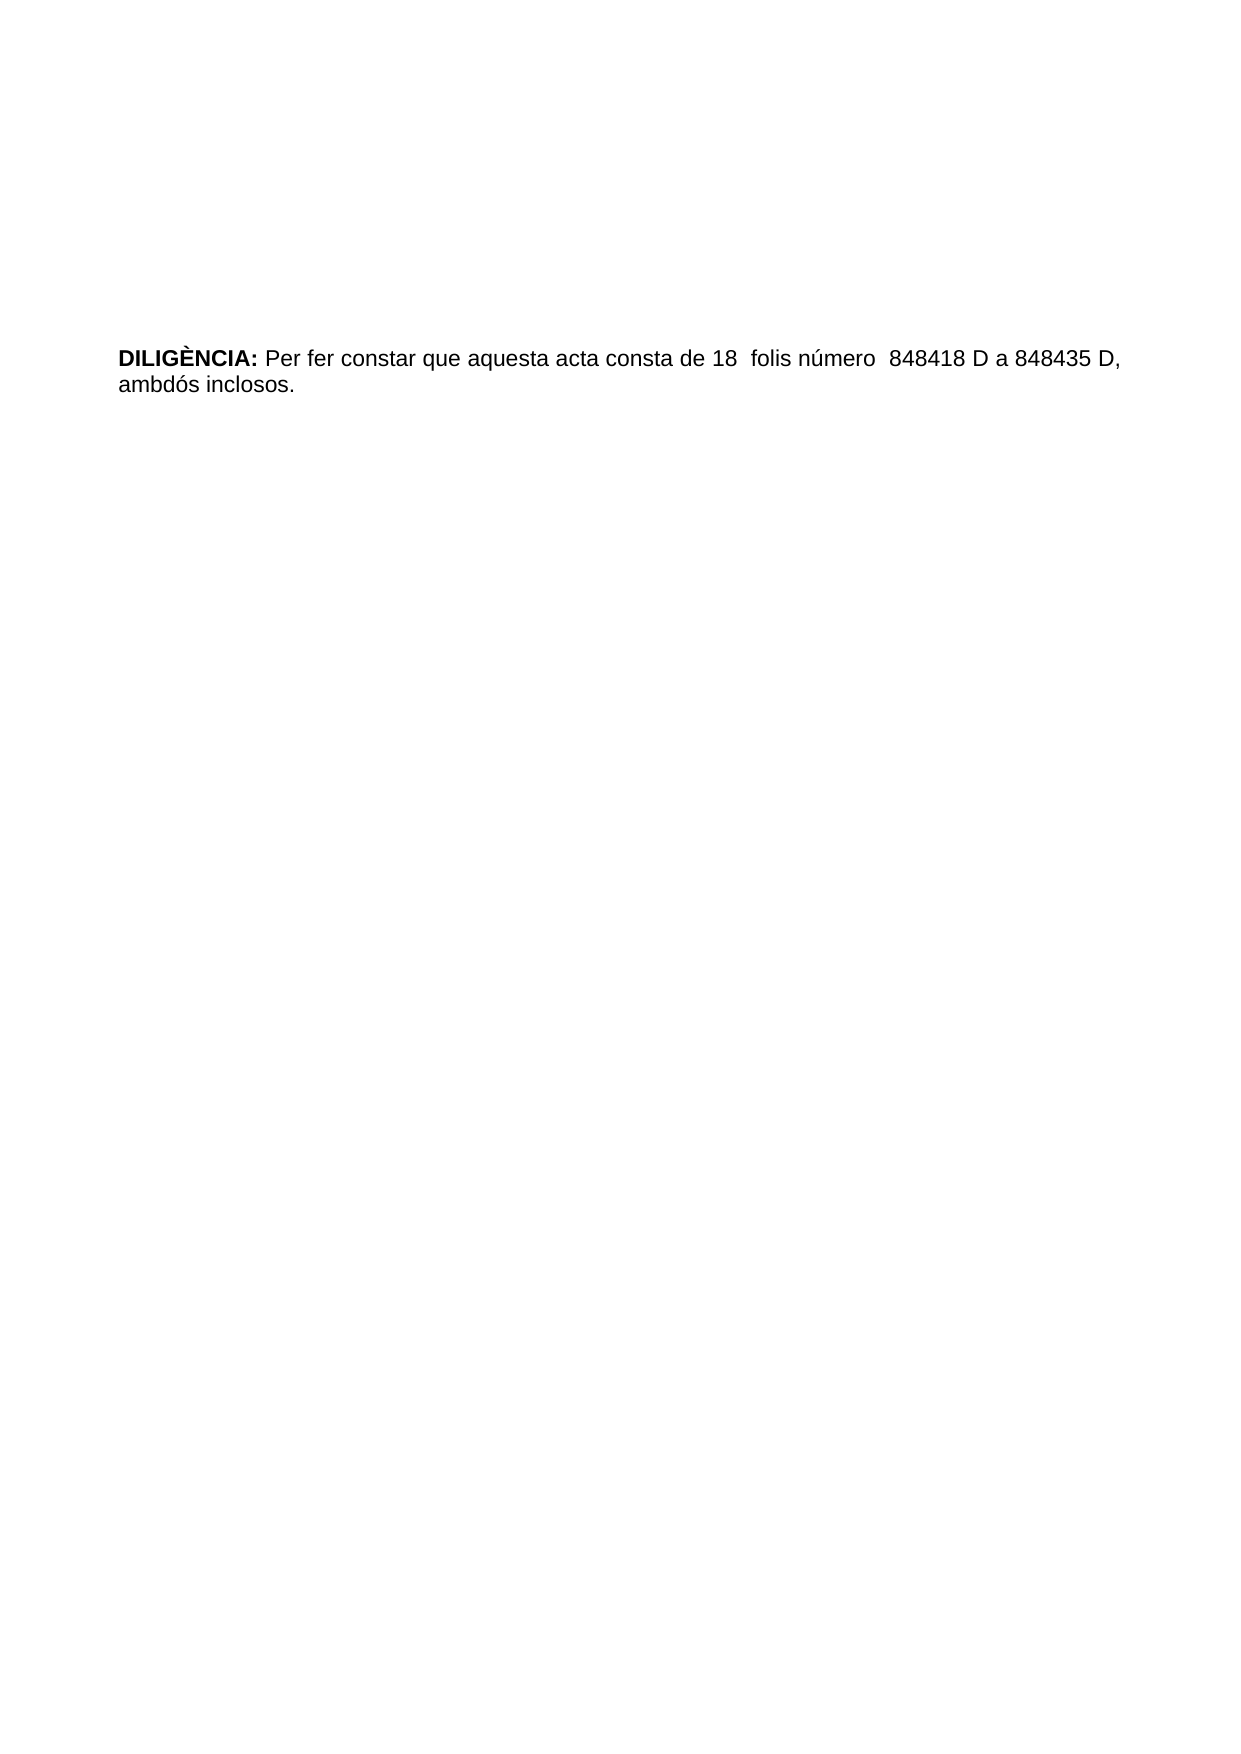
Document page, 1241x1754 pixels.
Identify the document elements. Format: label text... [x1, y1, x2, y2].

text DILIGÈNCIA: Per fer constar que aquesta acta consta de 18 folis número 848418 D a 848435 D, ambdós inclosos. [118, 345, 1122, 397]
